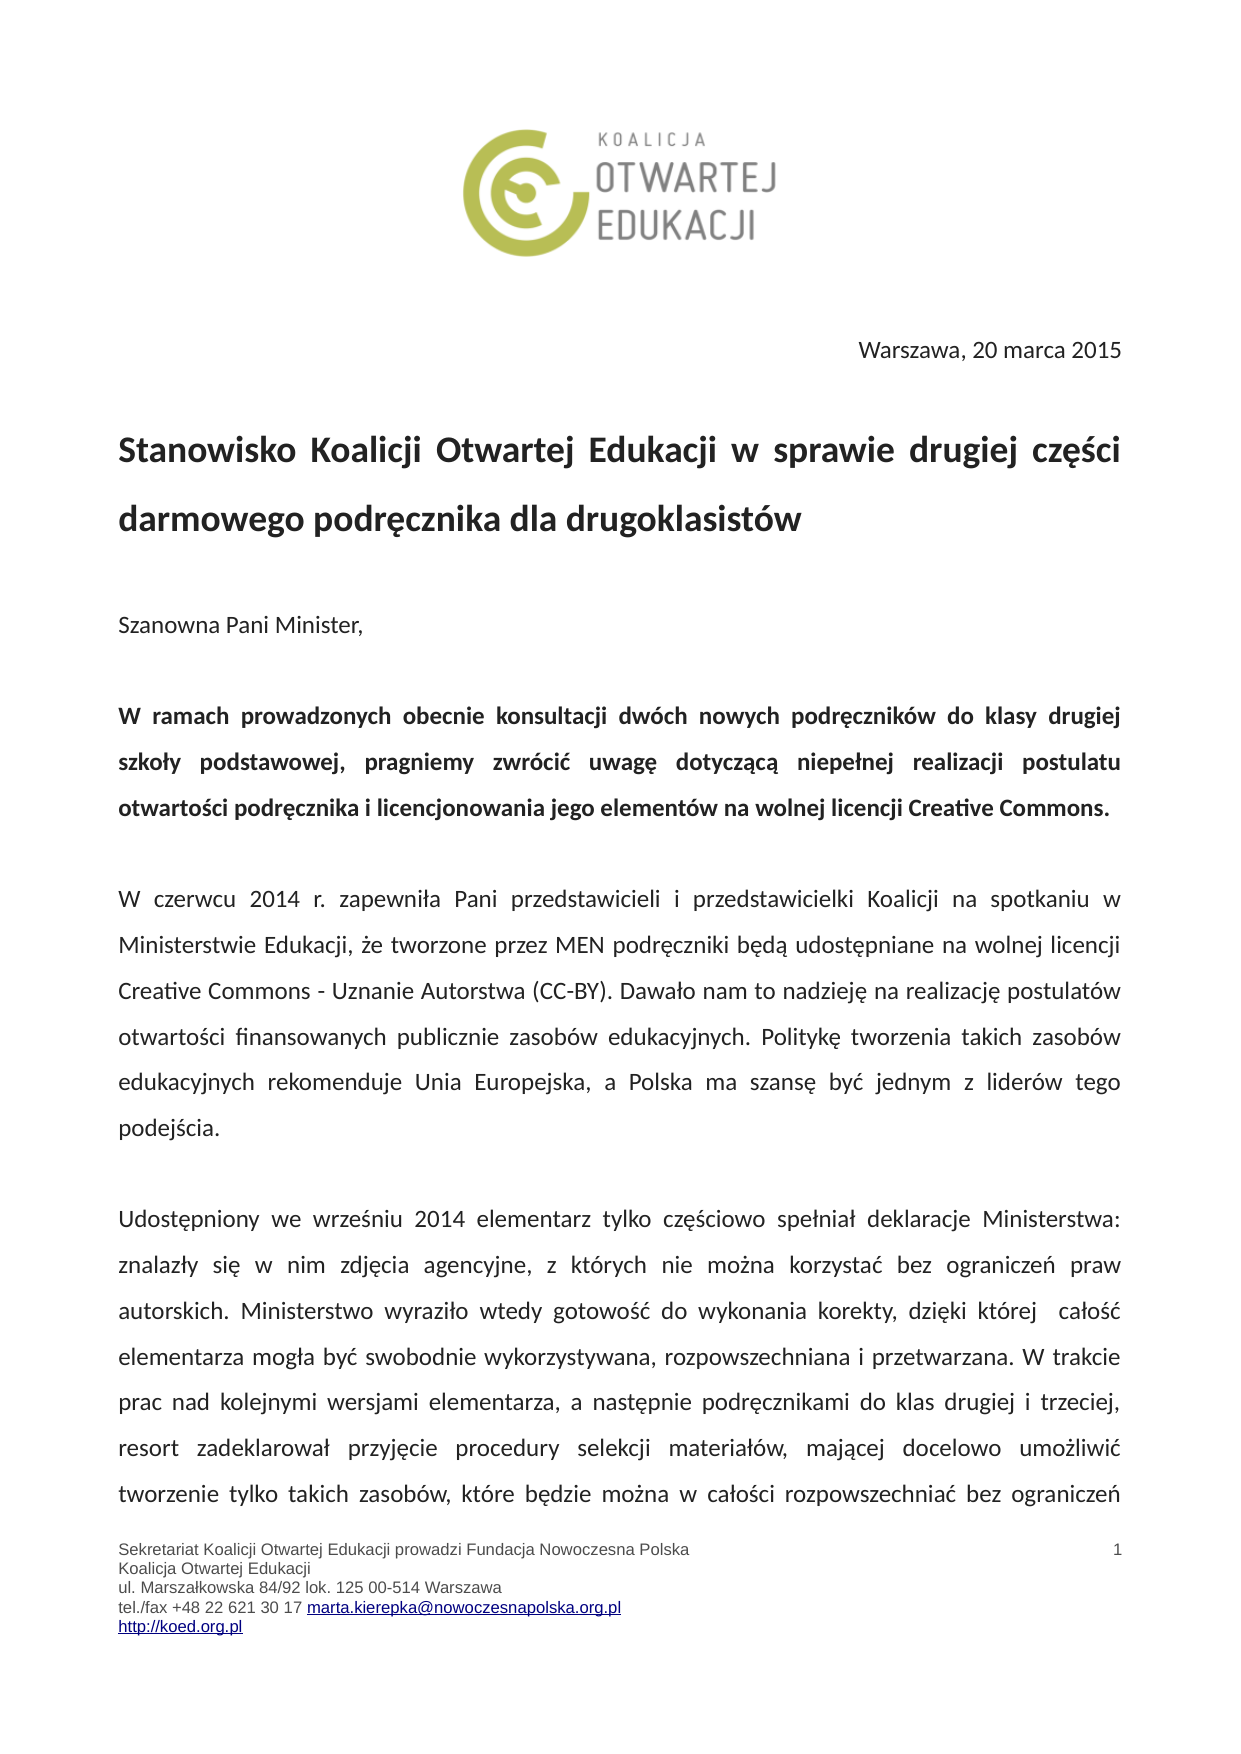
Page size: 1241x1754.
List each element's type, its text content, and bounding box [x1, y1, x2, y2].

text Szanowna Pani Minister, [118, 609, 1122, 639]
text Warszawa, 20 marca 2015 [118, 334, 1122, 365]
text W ramach prowadzonych obecnie konsultacji dwóch nowych podręczników do klasy drugiej szkoły podstawowej, pragniemy zwrócić uwagę dotyczącą niepełnej realizacji postulatu otwartości podręcznika i licencjonowania jego elementów na wolnej licencji Creative Commons. [118, 701, 1122, 822]
text Udostępniony we wrześniu 2014 elementarz tylko częściowo spełniał deklaracje Ministerstwa: znalazły się w nim zdjęcia agencyjne, z których nie można korzystać bez ograniczeń praw autorskich. Ministerstwo wyraziło wtedy gotowość do wykonania korekty, dzięki której całość elementarza mogła być swobodnie wykorzystywana, rozpowszechniana i przetwarzana. W trakcie prac nad kolejnymi wersjami elementarza, a następnie podręcznikami do klas drugiej i trzeciej, resort zadeklarował przyjęcie procedury selekcji materiałów, mającej docelowo umożliwić tworzenie tylko takich zasobów, które będzie można w całości rozpowszechniać bez ograniczeń [118, 1203, 1122, 1508]
text Stanowisko Koalicji Otwartej Edukacji w sprawie drugiej części darmowego podręcznika dla drugoklasistów [118, 426, 1122, 540]
picture [461, 128, 779, 258]
text W czerwcu 2014 r. zapewniła Pani przedstawicieli i przedstawicielki Koalicji na spotkaniu w Ministerstwie Edukacji, że tworzone przez MEN podręczniki będą udostępniane na wolnej licencji Creative Commons - Uznanie Autorstwa (CC-BY). Dawało nam to nadzieję na realizację postulatów otwartości finansowanych publicznie zasobów edukacyjnych. Politykę tworzenia takich zasobów edukacyjnych rekomenduje Unia Europejska, a Polska ma szansę być jednym z liderów tego podejścia. [118, 883, 1122, 1143]
